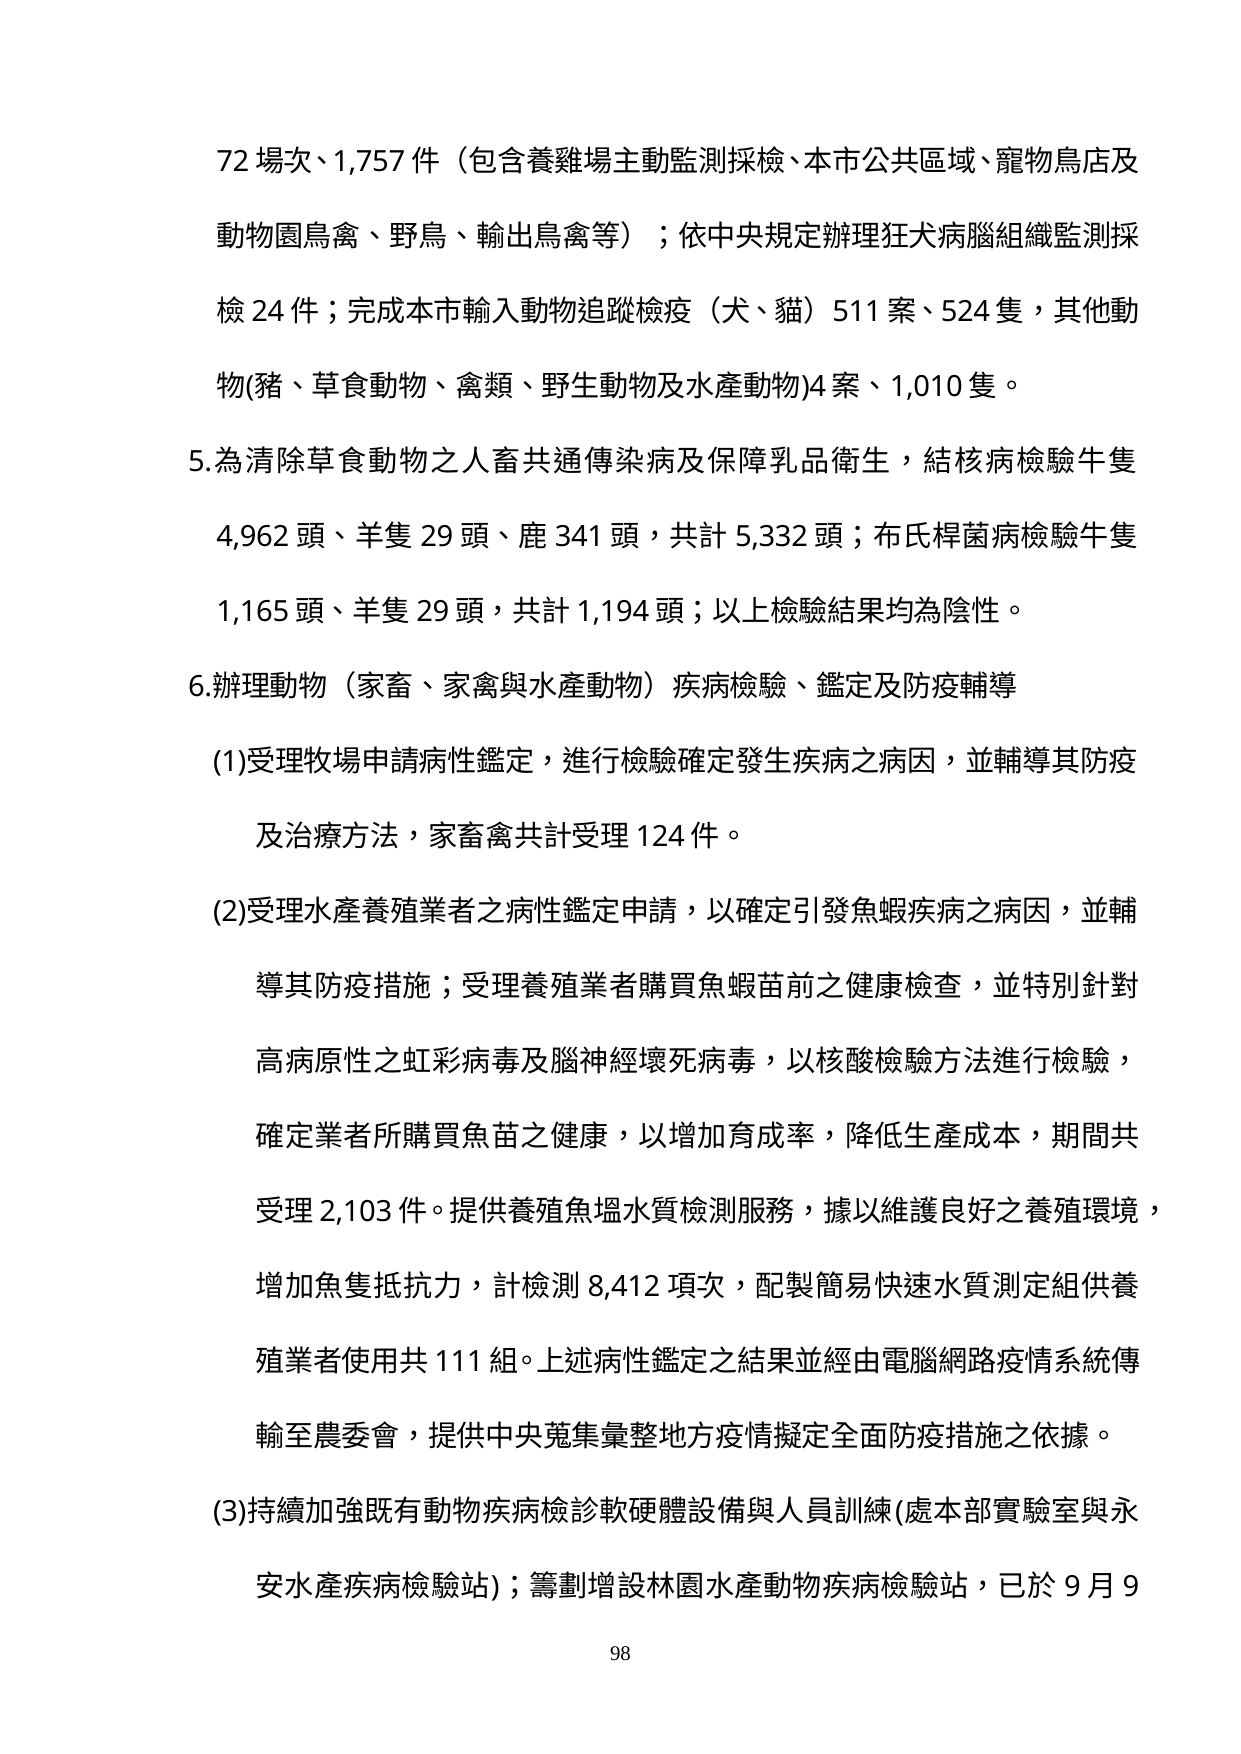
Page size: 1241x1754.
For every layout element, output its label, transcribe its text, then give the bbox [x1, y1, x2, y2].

text (2)受理水產養殖業者之病性鑑定申請，以確定引發魚蝦疾病之病因，並輔導其防疫措施；受理養殖業者購買魚蝦苗前之健康檢查，並特別針對高病原性之虹彩病毒及腦神經壞死病毒，以核酸檢驗方法進行檢驗，確定業者所購買魚苗之健康，以增加育成率，降低生產成本，期間共受理2,103件。提供養殖魚塭水質檢測服務，據以維護良好之養殖環境，增加魚隻抵抗力，計檢測8,412項次，配製簡易快速水質測定組供養殖業者使用共111組。上述病性鑑定之結果並經由電腦網路疫情系統傳輸至農委會，提供中央蒐集彙整地方疫情擬定全面防疫措施之依據。 [213, 871, 1140, 1471]
text 5.為清除草食動物之人畜共通傳染病及保障乳品衛生，結核病檢驗牛隻4,962頭、羊隻29頭、鹿341頭，共計5,332頭；布氏桿菌病檢驗牛隻1,165頭、羊隻29頭，共計1,194頭；以上檢驗結果均為陰性。 [188, 421, 1140, 646]
text 6.辦理動物（家畜、家禽與水產動物）疾病檢驗、鑑定及防疫輔導 [188, 646, 1140, 721]
text (3)持續加強既有動物疾病檢診軟硬體設備與人員訓練(處本部實驗室與永安水產疾病檢驗站)；籌劃增設林園水產動物疾病檢驗站，已於9月9 [213, 1471, 1140, 1621]
text 72場次、1,757件（包含養雞場主動監測採檢、本市公共區域、寵物鳥店及動物園鳥禽、野鳥、輸出鳥禽等）；依中央規定辦理狂犬病腦組織監測採檢24件；完成本市輸入動物追蹤檢疫（犬、貓）511案、524隻，其他動物(豬、草食動物、禽類、野生動物及水產動物)4案、1,010隻。 [188, 121, 1140, 421]
text (1)受理牧場申請病性鑑定，進行檢驗確定發生疾病之病因，並輔導其防疫及治療方法，家畜禽共計受理124件。 [213, 721, 1140, 871]
